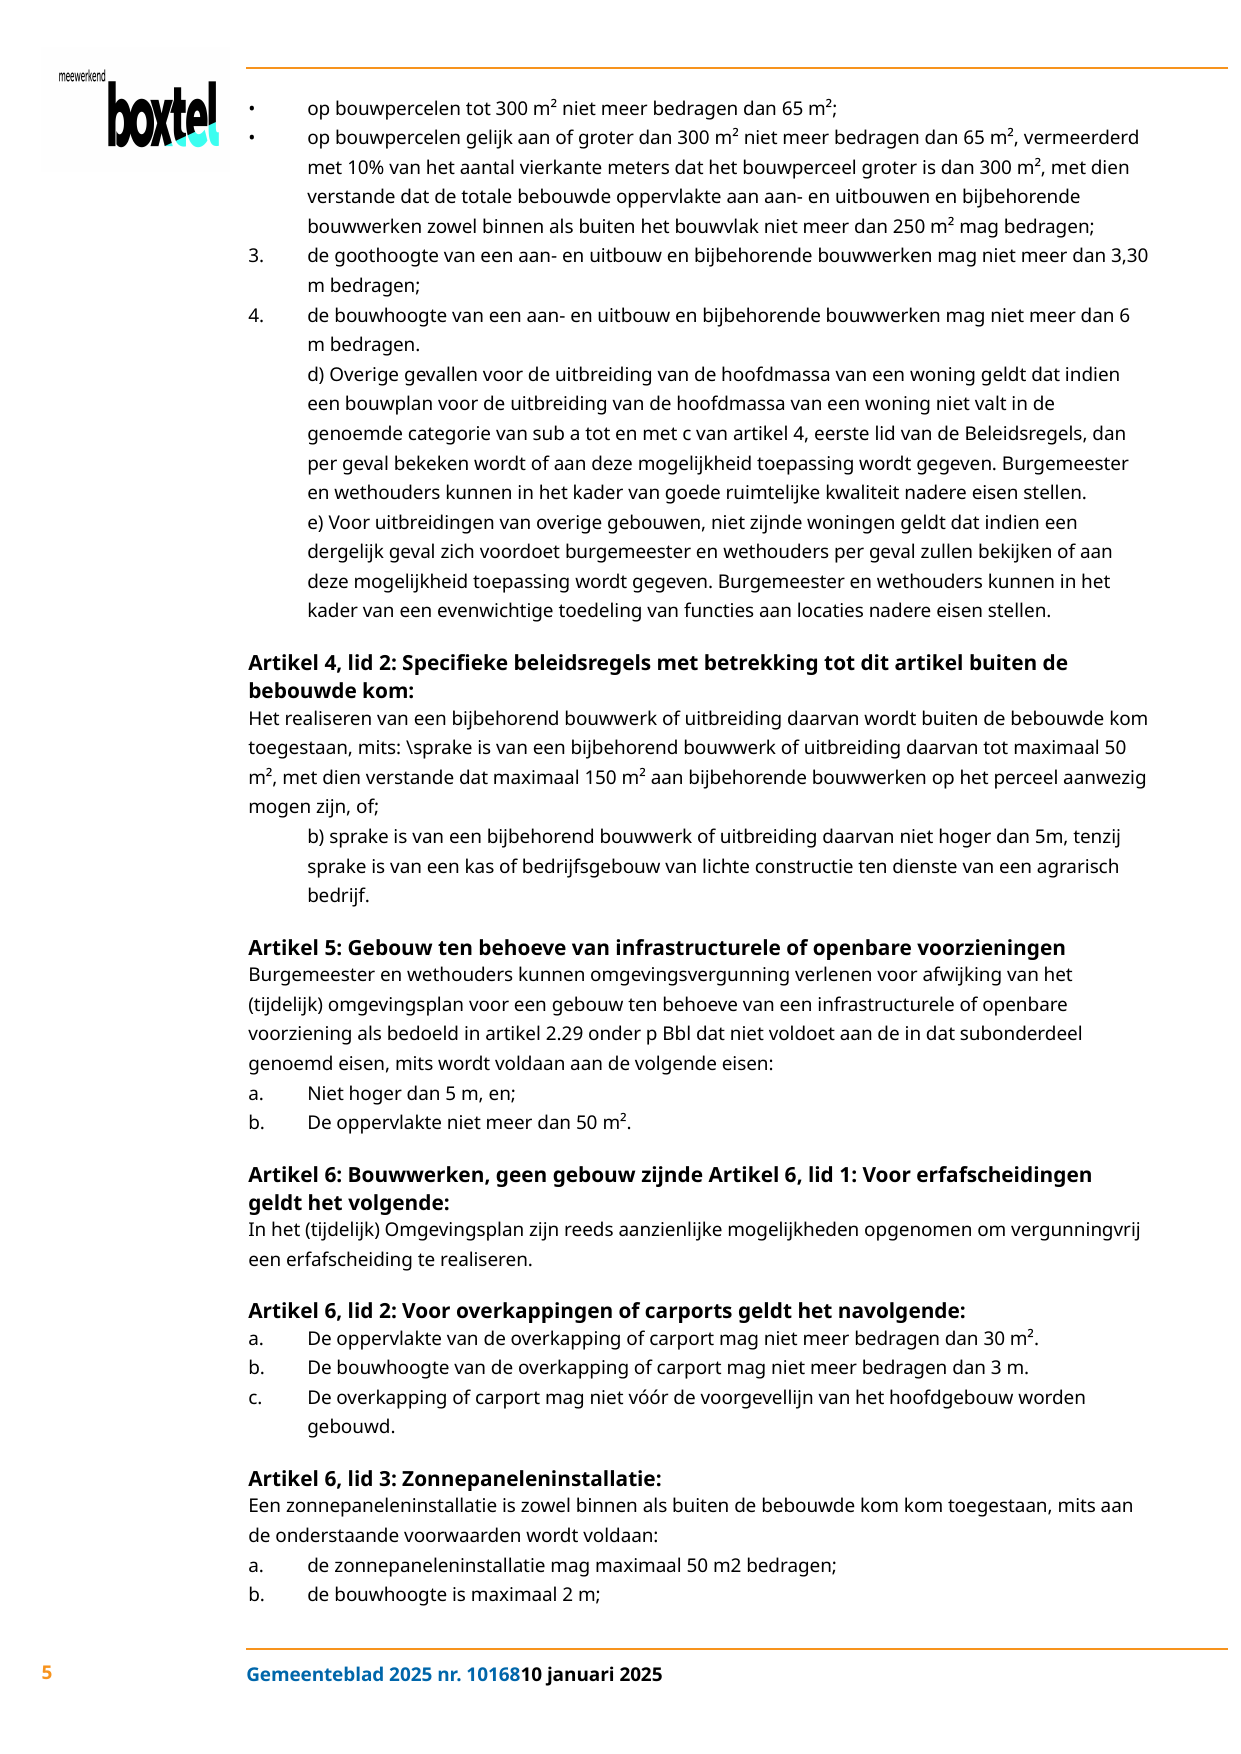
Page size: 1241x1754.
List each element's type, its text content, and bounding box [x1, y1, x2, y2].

list De bouwhoogte van de overkapping of carport mag niet meer bedragen dan 3 m. [248, 1354, 1152, 1380]
list De oppervlakte van de overkapping of carport mag niet meer bedragen dan 30 m². [248, 1325, 1152, 1351]
list b) sprake is van een bijbehorend bouwwerk of uitbreiding daarvan niet hoger dan 5m, tenzij sprake is van een kas of bedrijfsgebouw van lichte constructie ten dienste van een agrarisch bedrijf. [248, 823, 1152, 908]
text Artikel 6, lid 3: Zonnepaneleninstallatie: [248, 1464, 1152, 1493]
text Artikel 6, lid 2: Voor overkappingen of carports geldt het navolgende: [248, 1297, 1152, 1325]
text Artikel 5: Gebouw ten behoeve van infrastructurele of openbare voorzieningen [248, 933, 1152, 961]
text Artikel 4, lid 2: Specifieke beleidsregels met betrekking tot dit artikel buiten de bebouwde kom: [248, 648, 1152, 705]
picture [41, 47, 231, 172]
list De oppervlakte niet meer dan 50 m². [248, 1109, 1152, 1135]
text Het realiseren van een bijbehorend bouwwerk of uitbreiding daarvan wordt buiten de bebouwde kom toegestaan, mits: \sprake is van een bijbehorend bouwwerk of uitbreiding daarvan tot maximaal 50 m², met dien verstande dat maximaal 150 m² aan bijbehorende bouwwerken op het perceel aanwezig mogen zijn, of; [248, 705, 1152, 819]
list d) Overige gevallen voor de uitbreiding van de hoofdmassa van een woning geldt dat indien een bouwplan voor de uitbreiding van de hoofdmassa van een woning niet valt in de genoemde categorie van sub a tot en met c van artikel 4, eerste lid van de Beleidsregels, dan per geval bekeken wordt of aan deze mogelijkheid toepassing wordt gegeven. Burgemeester en wethouders kunnen in het kader van goede ruimtelijke kwaliteit nadere eisen stellen. [248, 361, 1152, 505]
text Burgemeester en wethouders kunnen omgevingsvergunning verlenen voor afwijking van het (tijdelijk) omgevingsplan voor een gebouw ten behoeve van een infrastructurele of openbare voorziening als bedoeld in artikel 2.29 onder p Bbl dat niet voldoet aan de in dat subonderdeel genoemd eisen, mits wordt voldaan aan de volgende eisen: [248, 961, 1152, 1076]
text In het (tijdelijk) Omgevingsplan zijn reeds aanzienlijke mogelijkheden opgenomen om vergunningvrij een erfafscheiding te realiseren. [248, 1217, 1152, 1272]
list De overkapping of carport mag niet vóór de voorgevellijn van het hoofdgebouw worden gebouwd. [248, 1384, 1152, 1439]
list de bouwhoogte van een aan- en uitbouw en bijbehorende bouwwerken mag niet meer dan 6 m bedragen. [248, 302, 1152, 357]
text Artikel 6: Bouwwerken, geen gebouw zijnde Artikel 6, lid 1: Voor erfafscheidingen geldt het volgende: [248, 1160, 1152, 1217]
list op bouwpercelen tot 300 m² niet meer bedragen dan 65 m²; [248, 95, 1152, 121]
text Een zonnepaneleninstallatie is zowel binnen als buiten de bebouwde kom kom toegestaan, mits aan de onderstaande voorwaarden wordt voldaan: [248, 1493, 1152, 1548]
list de bouwhoogte is maximaal 2 m; [248, 1581, 1152, 1607]
list op bouwpercelen gelijk aan of groter dan 300 m² niet meer bedragen dan 65 m², vermeerderd met 10% van het aantal vierkante meters dat het bouwperceel groter is dan 300 m², met dien verstande dat de totale bebouwde oppervlakte aan aan- en uitbouwen en bijbehorende bouwwerken zowel binnen als buiten het bouwvlak niet meer dan 250 m² mag bedragen; [248, 124, 1152, 239]
list e) Voor uitbreidingen van overige gebouwen, niet zijnde woningen geldt dat indien een dergelijk geval zich voordoet burgemeester en wethouders per geval zullen bekijken of aan deze mogelijkheid toepassing wordt gegeven. Burgemeester en wethouders kunnen in het kader van een evenwichtige toedeling van functies aan locaties nadere eisen stellen. [248, 509, 1152, 623]
list de goothoogte van een aan- en uitbouw en bijbehorende bouwwerken mag niet meer dan 3,30 m bedragen; [248, 243, 1152, 298]
list de zonnepaneleninstallatie mag maximaal 50 m2 bedragen; [248, 1552, 1152, 1577]
list Niet hoger dan 5 m, en; [248, 1080, 1152, 1105]
